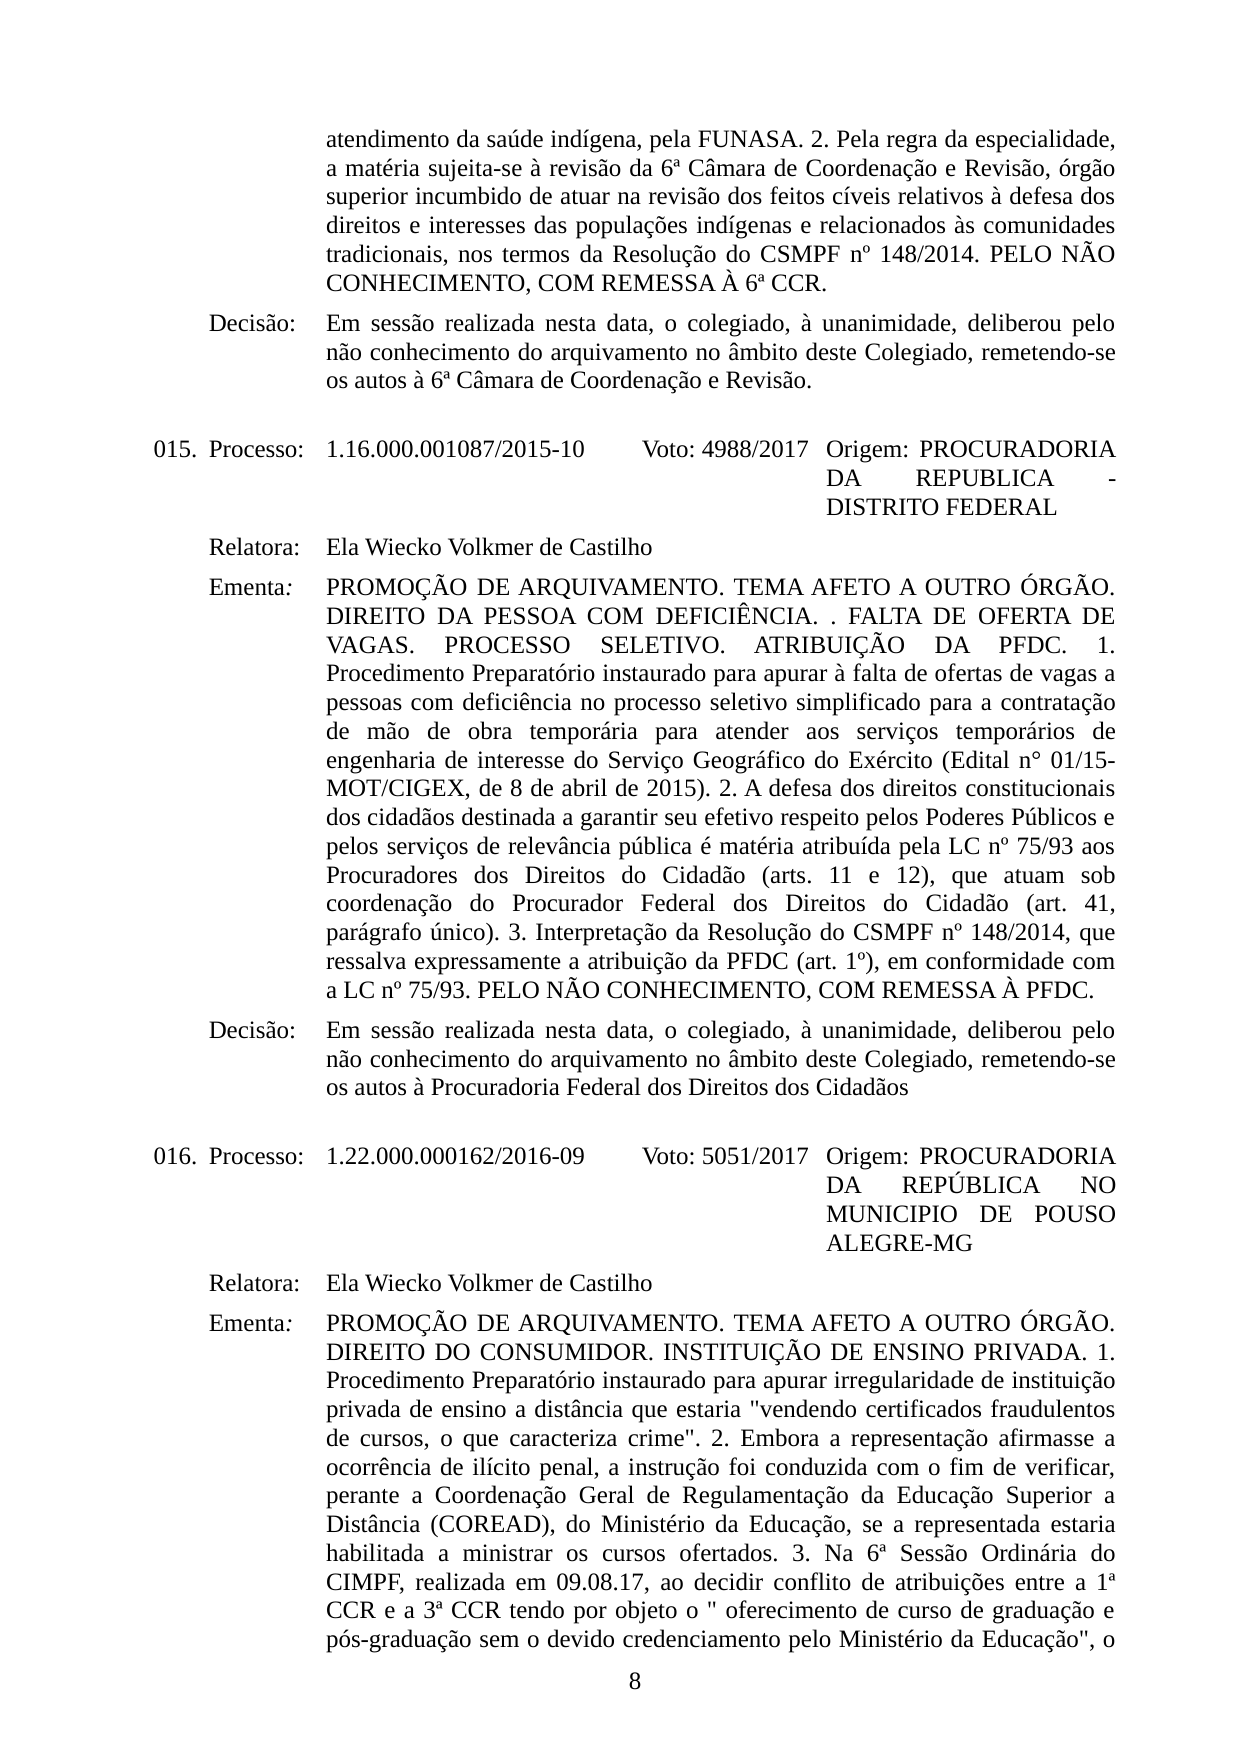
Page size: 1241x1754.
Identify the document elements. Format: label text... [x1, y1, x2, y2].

table_cell [148, 118, 203, 302]
table_cell Decisão: [203, 1009, 320, 1107]
table_cell Em sessão realizada nesta data, o colegiado, à unanimidade, deliberou pelo não conhecimento do arquivamento no âmbito deste Colegiado, remetendo-se os autos à Procuradoria Federal dos Direitos dos Cidadãos [320, 1009, 1122, 1107]
table_header 016. [148, 1136, 203, 1262]
table_cell atendimento da saúde indígena, pela FUNASA. 2. Pela regra da especialidade, a matéria sujeita-se à revisão da 6ª Câmara de Coordenação e Revisão, órgão superior incumbido de atuar na revisão dos feitos cíveis relativos à defesa dos direitos e interesses das populações indígenas e relacionados às comunidades tradicionais, nos termos da Resolução do CSMPF nº 148/2014. PELO NÃO CONHECIMENTO, COM REMESSA À 6ª CCR. [320, 118, 1122, 302]
table_cell [148, 1262, 203, 1302]
table_header 1.16.000.001087/2015-10 [320, 429, 636, 526]
table_header Voto: 4988/2017 [636, 429, 820, 526]
table_cell [148, 1302, 203, 1659]
table_cell Relatora: [203, 526, 320, 566]
table_cell Relatora: [203, 1262, 320, 1302]
table_header 1.22.000.000162/2016-09 [320, 1136, 636, 1262]
table_cell Ela Wiecko Volkmer de Castilho [320, 1262, 1122, 1302]
table_header Voto: 5051/2017 [636, 1136, 820, 1262]
table_header 015. [148, 429, 203, 526]
table_header Origem: PROCURADORIA DA REPÚBLICA NO MUNICIPIO DE POUSO ALEGRE-MG [820, 1136, 1122, 1262]
table_header Processo: [203, 429, 320, 526]
table_cell Ementa: [203, 1302, 320, 1659]
table_cell [148, 1009, 203, 1107]
table_cell PROMOÇÃO DE ARQUIVAMENTO. TEMA AFETO A OUTRO ÓRGÃO. DIREITO DO CONSUMIDOR. INSTITUIÇÃO DE ENSINO PRIVADA. 1. Procedimento Preparatório instaurado para apurar irregularidade de instituição privada de ensino a distância que estaria "vendendo certificados fraudulentos de cursos, o que caracteriza crime". 2. Embora a representação afirmasse a ocorrência de ilícito penal, a instrução foi conduzida com o fim de verificar, perante a Coordenação Geral de Regulamentação da Educação Superior a Distância (COREAD), do Ministério da Educação, se a representada estaria habilitada a ministrar os cursos ofertados. 3. Na 6ª Sessão Ordinária do CIMPF, realizada em 09.08.17, ao decidir conflito de atribuições entre a 1ª CCR e a 3ª CCR tendo por objeto o " oferecimento de curso de graduação e pós-graduação sem o devido credenciamento pelo Ministério da Educação", o [320, 1302, 1122, 1659]
table_cell PROMOÇÃO DE ARQUIVAMENTO. TEMA AFETO A OUTRO ÓRGÃO. DIREITO DA PESSOA COM DEFICIÊNCIA. . FALTA DE OFERTA DE VAGAS. PROCESSO SELETIVO. ATRIBUIÇÃO DA PFDC. 1. Procedimento Preparatório instaurado para apurar à falta de ofertas de vagas a pessoas com deficiência no processo seletivo simplificado para a contratação de mão de obra temporária para atender aos serviços temporários de engenharia de interesse do Serviço Geográfico do Exército (Edital n° 01/15-MOT/CIGEX, de 8 de abril de 2015). 2. A defesa dos direitos constitucionais dos cidadãos destinada a garantir seu efetivo respeito pelos Poderes Públicos e pelos serviços de relevância pública é matéria atribuída pela LC nº 75/93 aos Procuradores dos Direitos do Cidadão (arts. 11 e 12), que atuam sob coordenação do Procurador Federal dos Direitos do Cidadão (art. 41, parágrafo único). 3. Interpretação da Resolução do CSMPF nº 148/2014, que ressalva expressamente a atribuição da PFDC (art. 1º), em conformidade com a LC nº 75/93. PELO NÃO CONHECIMENTO, COM REMESSA À PFDC. [320, 566, 1122, 1009]
table_cell [148, 566, 203, 1009]
table_cell Em sessão realizada nesta data, o colegiado, à unanimidade, deliberou pelo não conhecimento do arquivamento no âmbito deste Colegiado, remetendo-se os autos à 6ª Câmara de Coordenação e Revisão. [320, 302, 1122, 400]
table_cell Decisão: [203, 302, 320, 400]
table_header Processo: [203, 1136, 320, 1262]
table_cell Ela Wiecko Volkmer de Castilho [320, 526, 1122, 566]
table_cell [203, 118, 320, 302]
table_header Origem: PROCURADORIA DA REPUBLICA - DISTRITO FEDERAL [820, 429, 1122, 526]
table_cell [148, 302, 203, 400]
table_cell Ementa: [203, 566, 320, 1009]
table_cell [148, 526, 203, 566]
